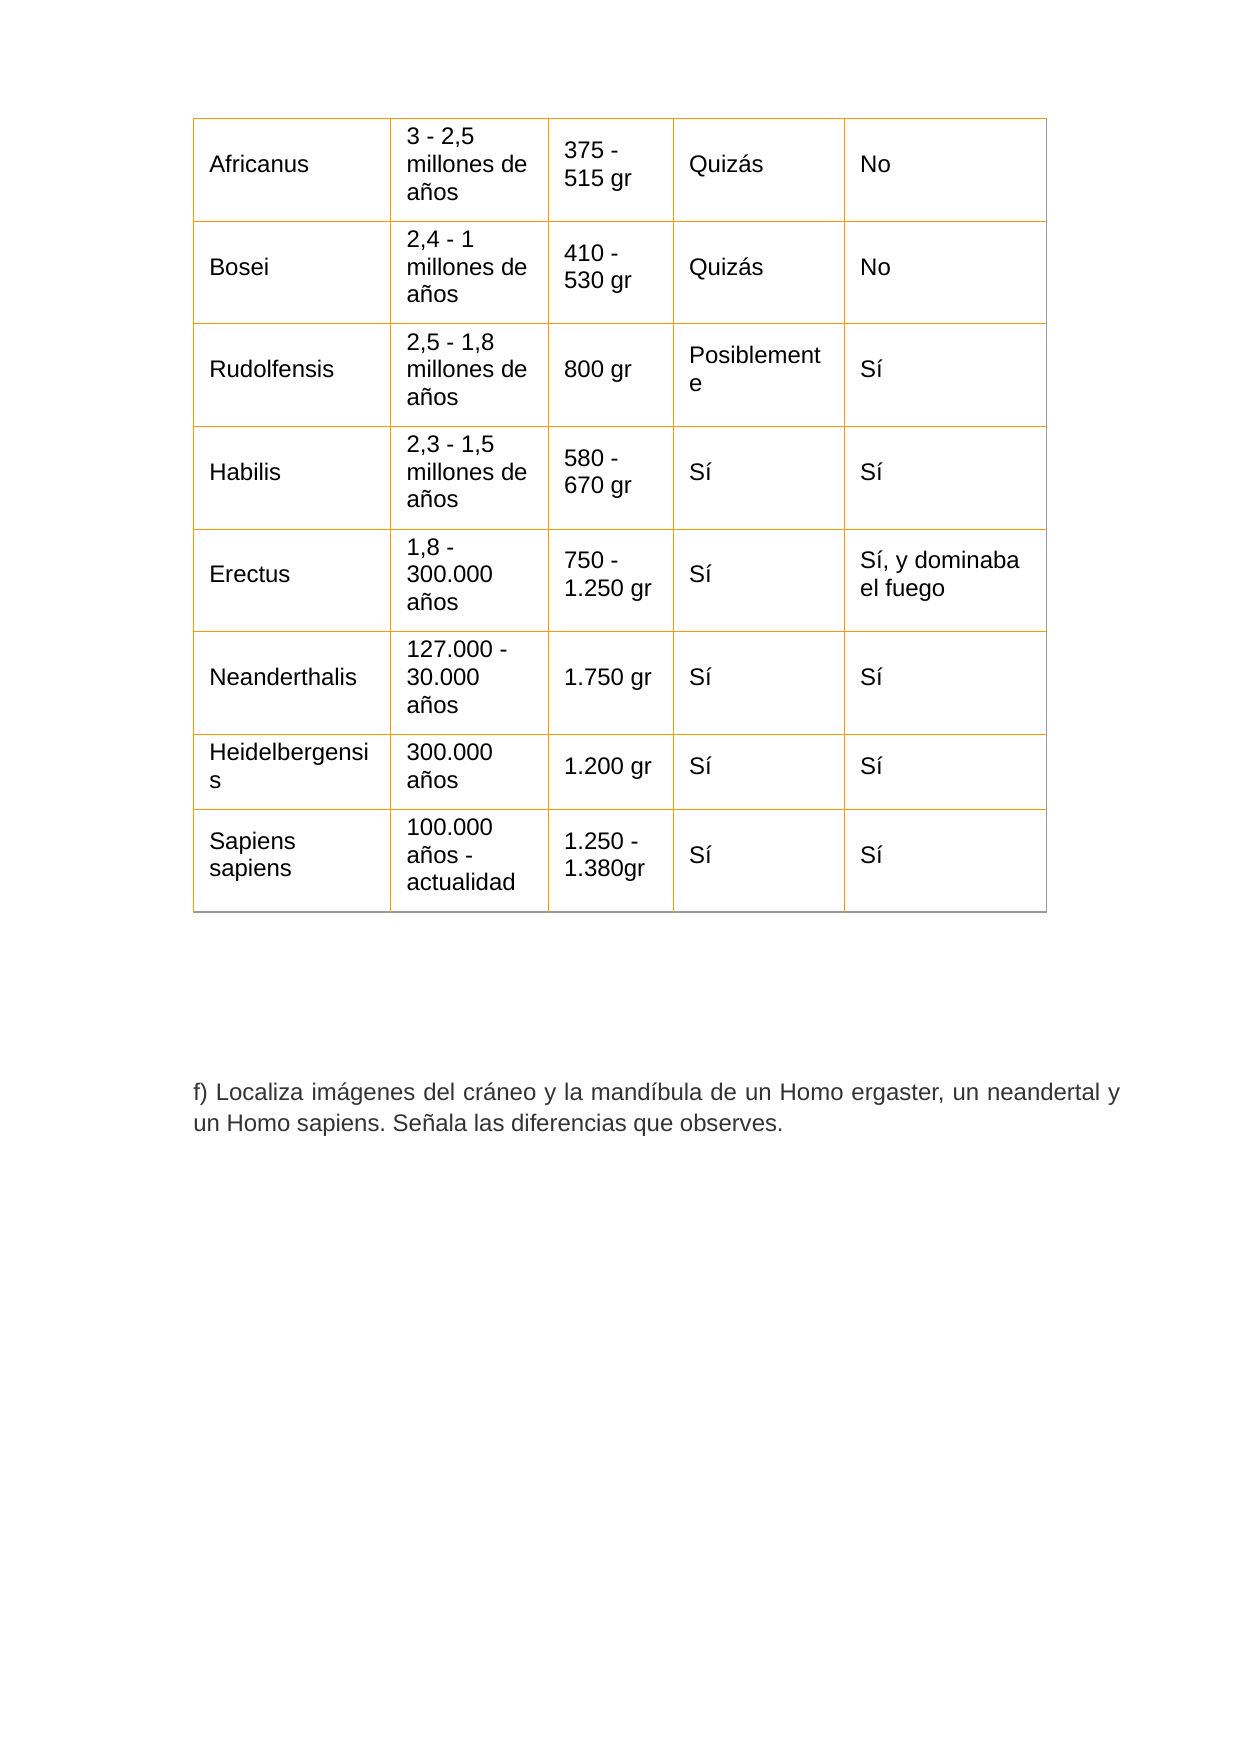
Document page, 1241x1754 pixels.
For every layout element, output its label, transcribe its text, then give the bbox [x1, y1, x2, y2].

table_cell Rudolfensis [194, 324, 390, 426]
table_cell 300.000 años [391, 735, 548, 809]
table_cell 750 - 1.250 gr [549, 530, 673, 631]
table_cell 2,4 - 1 millones de años [391, 222, 548, 323]
table_cell Neanderthalis [194, 632, 390, 734]
table_cell No [845, 119, 1046, 221]
table_cell Habilis [194, 427, 390, 528]
table_cell Sí [845, 735, 1046, 809]
table_cell 1.200 gr [549, 735, 673, 809]
table_cell 127.000 - 30.000 años [391, 632, 548, 734]
table_cell 580 - 670 gr [549, 427, 673, 528]
text f) Localiza imágenes del cráneo y la mandíbula de un Homo ergaster, un neandertal y un Homo sapiens. Señala las diferencias que observes. [193, 1014, 1122, 1136]
table_cell 3 - 2,5 millones de años [391, 119, 548, 221]
table_cell 1.250 - 1.380gr [549, 810, 673, 911]
table_cell 375 - 515 gr [549, 119, 673, 221]
table_cell 100.000 años - actualidad [391, 810, 548, 911]
table_cell 1,8 - 300.000 años [391, 530, 548, 631]
table_cell 2,3 - 1,5 millones de años [391, 427, 548, 528]
table_cell Sí [674, 810, 844, 911]
table_cell 2,5 - 1,8 millones de años [391, 324, 548, 426]
table_cell Africanus [194, 119, 390, 221]
table_cell Bosei [194, 222, 390, 323]
table_cell Quizás [674, 222, 844, 323]
table_cell Quizás [674, 119, 844, 221]
table_cell Sí [674, 632, 844, 734]
table_cell Sí [674, 530, 844, 631]
table_cell Heidelbergensis [194, 735, 390, 809]
table_cell Posiblemente [674, 324, 844, 426]
table_cell 1.750 gr [549, 632, 673, 734]
table_cell Erectus [194, 530, 390, 631]
table_cell Sí [845, 632, 1046, 734]
table_cell 800 gr [549, 324, 673, 426]
table_cell Sí [845, 324, 1046, 426]
table_cell Sí [674, 735, 844, 809]
table_cell Sí [674, 427, 844, 528]
table_cell Sí [845, 810, 1046, 911]
table_cell Sapiens sapiens [194, 810, 390, 911]
table_cell Sí, y dominaba el fuego [845, 530, 1046, 631]
table_cell 410 - 530 gr [549, 222, 673, 323]
table_cell Sí [845, 427, 1046, 528]
table_cell No [845, 222, 1046, 323]
